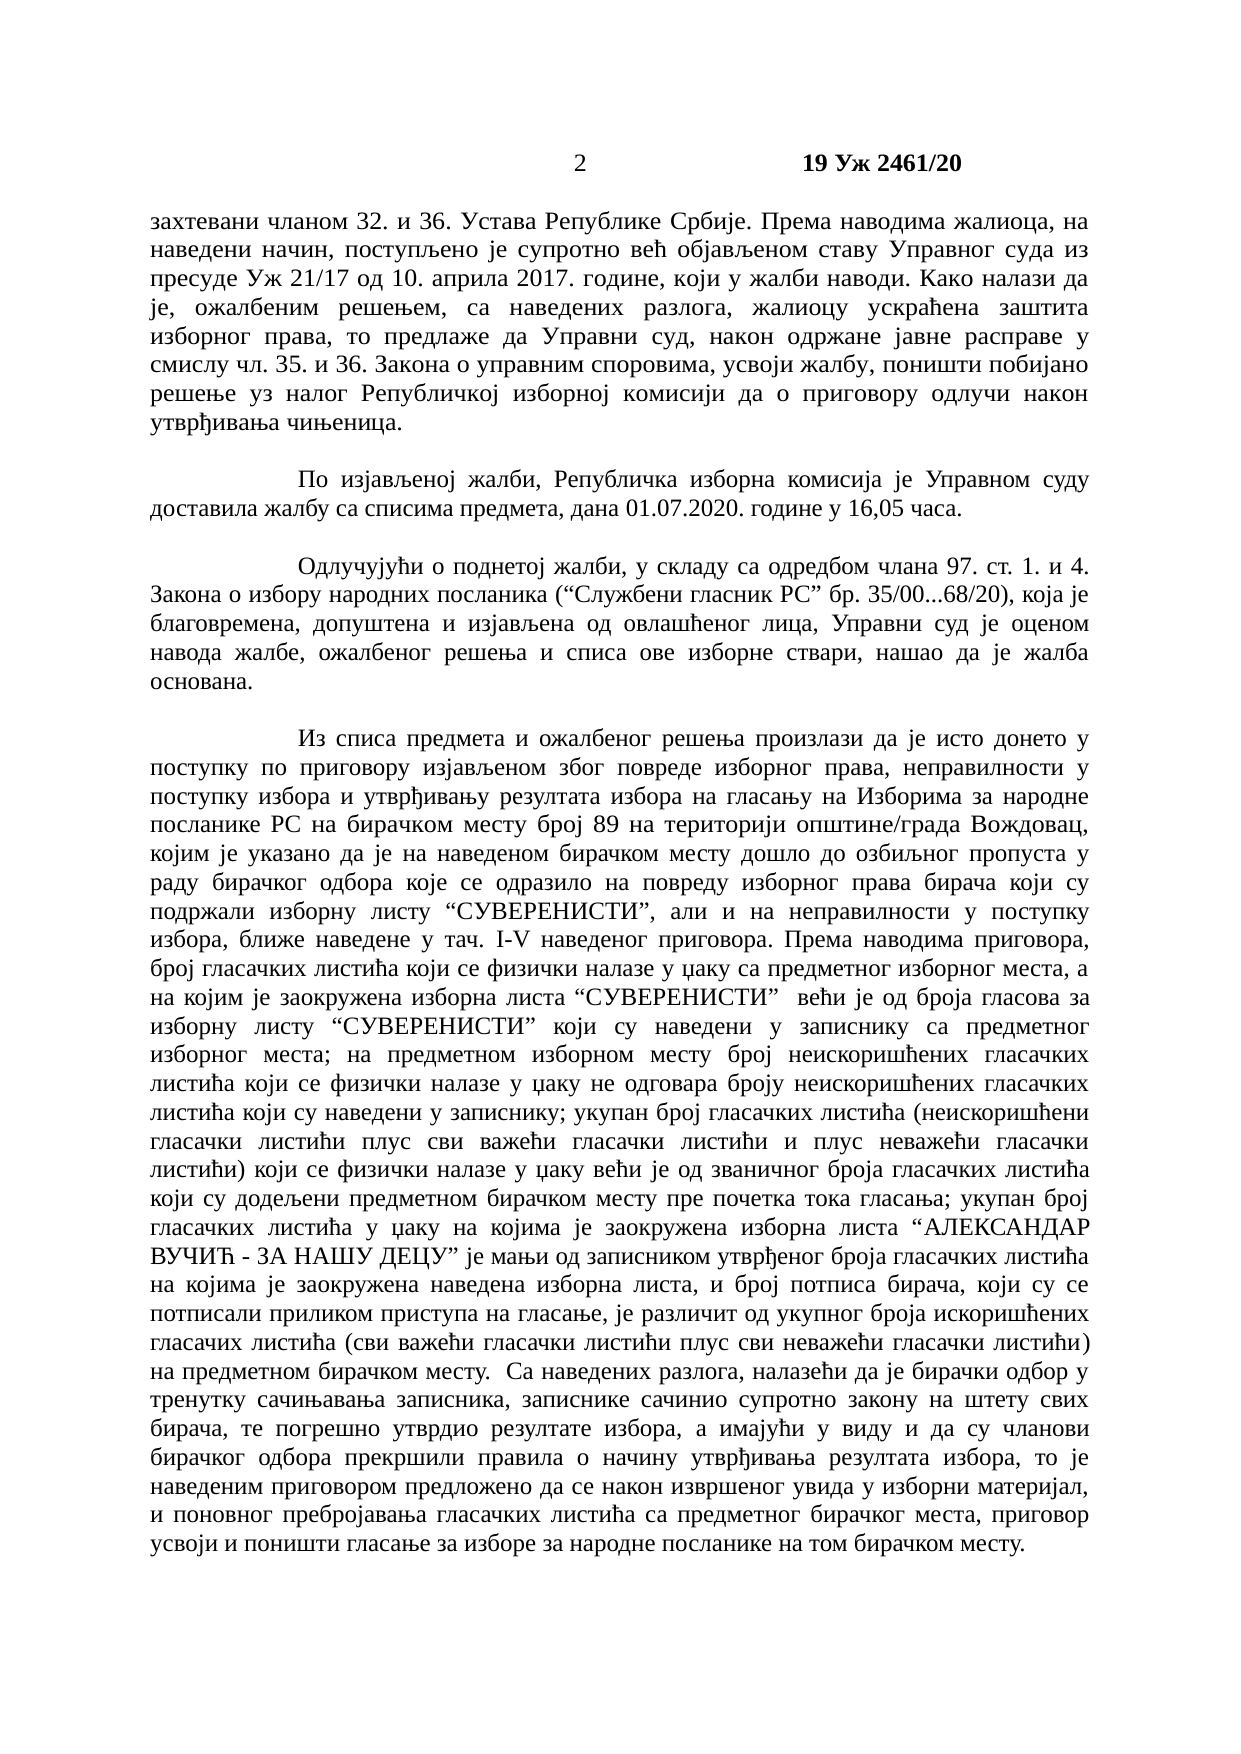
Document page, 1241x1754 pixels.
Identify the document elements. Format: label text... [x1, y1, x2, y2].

text Из списа предмета и ожалбеног решења произлази да је исто донето у поступку по приговору изјављеном због повреде изборног права, неправилности у поступку избора и утврђивању резултата избора на гласању на Изборима за народне посланике РС на бирачком месту број 89 на територији општине/града Вождовац, којим је указано да је на наведеном бирачком месту дошло до озбиљног пропуста у раду бирачког одбора које се одразило на повреду изборног права бирача који су подржали изборну листу “СУВЕРЕНИСТИ”, али и на неправилности у поступку избора, ближе наведене у тач. I-V наведеног приговора. Према наводима приговора, број гласачких листића који се физички налазе у џаку са предметног изборног места, а на којим је заокружена изборна листа “СУВЕРЕНИСТИ” већи је од броја гласова за изборну листу “СУВЕРЕНИСТИ” који су наведени у записнику са предметног изборног места; на предметном изборном месту број неискоришћених гласачких листића који се физички налазе у џаку не одговара броју неискоришћених гласачких листића који су наведени у записнику; укупан број гласачких листића (неискоришћени гласачки листићи плус сви важећи гласачки листићи и плус неважећи гласачки листићи) који се физички налазе у џаку већи је од званичног броја гласачких листића који су додељени предметном бирачком месту пре почетка тока гласања; укупан број гласачких листића у џаку на којима је заокружена изборна листа “АЛЕКСАНДАР ВУЧИЋ - ЗА НАШУ ДЕЦУ” је мањи од записником утврђеног броја гласачких листића на којима је заокружена наведена изборна листа, и број потписа бирача, који су се потписали приликом приступа на гласање, је различит од укупног броја искоришћених гласачих листића (сви важећи гласачки листићи плус сви неважећи гласачки листићи) на предметном бирачком месту. Са наведених разлога, налазећи да је бирачки одбор у тренутку сачињавања записника, записнике сачинио супротно закону на штету свих бирача, те погрешно утврдио резултате избора, а имајући у виду и да су чланови бирачког одбора прекршили правила о начину утврђивања резултата избора, то је наведеним приговором предложено да се након извршеног увида у изборни материјал, и поновног пребројавања гласачких листића са предметног бирачког места, приговор усвоји и поништи гласање за изборе за народне посланике на том бирачком месту. [150, 723, 1090, 1557]
text Одлучујући о поднетој жалби, у складу са одредбом члана 97. ст. 1. и 4. Закона о избору народних посланика (“Службени гласник РС” бр. 35/00...68/20), која је благовремена, допуштена и изјављена од овлашћеног лица, Управни суд је оценом навода жалбе, ожалбеног решења и списа ове изборне ствари, нашао да је жалба основана. [150, 551, 1090, 694]
text захтевани чланом 32. и 36. Устава Републике Србије. Према наводима жалиоца, на наведени начин, поступљено је супротно већ објављеном ставу Управног суда из пресуде Уж 21/17 од 10. априла 2017. године, који у жалби наводи. Како налази да је, ожалбеним решењем, са наведених разлога, жалиоцу ускраћена заштита изборног права, то предлаже да Управни суд, након одржане јавне расправе у смислу чл. 35. и 36. Закона о управним споровима, усвоји жалбу, поништи побијано решење уз налог Републичкој изборној комисији да о приговору одлучи након утврђивања чињеница. [150, 206, 1090, 436]
text По изјављеној жалби, Републичка изборна комисија је Управном суду доставила жалбу са списима предмета, дана 01.07.2020. године у 16,05 часа. [150, 464, 1090, 522]
